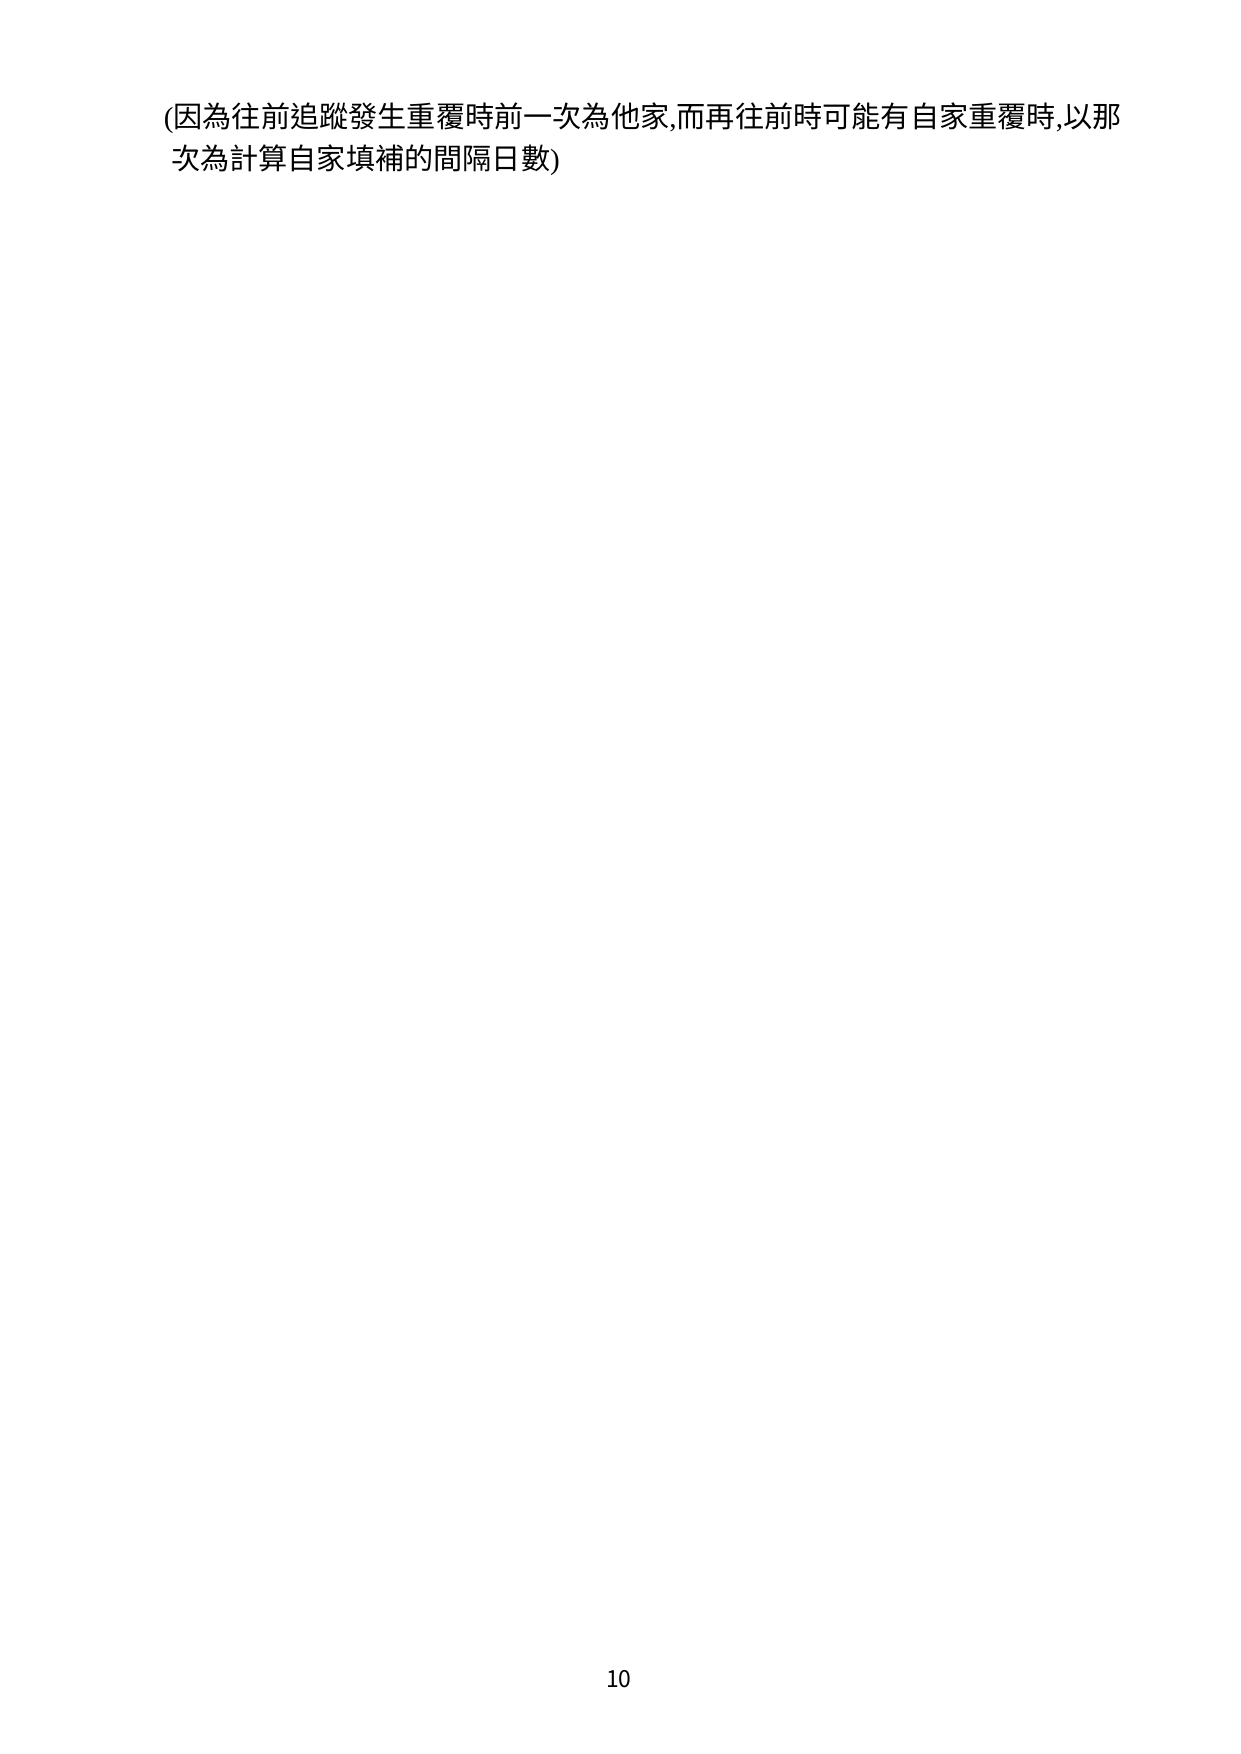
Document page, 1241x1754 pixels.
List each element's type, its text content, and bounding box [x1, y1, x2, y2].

text (因為往前追蹤發生重覆時前一次為他家,而再往前時可能有自家重覆時,以那次為計算自家填補的間隔日數) [112, 93, 1125, 178]
